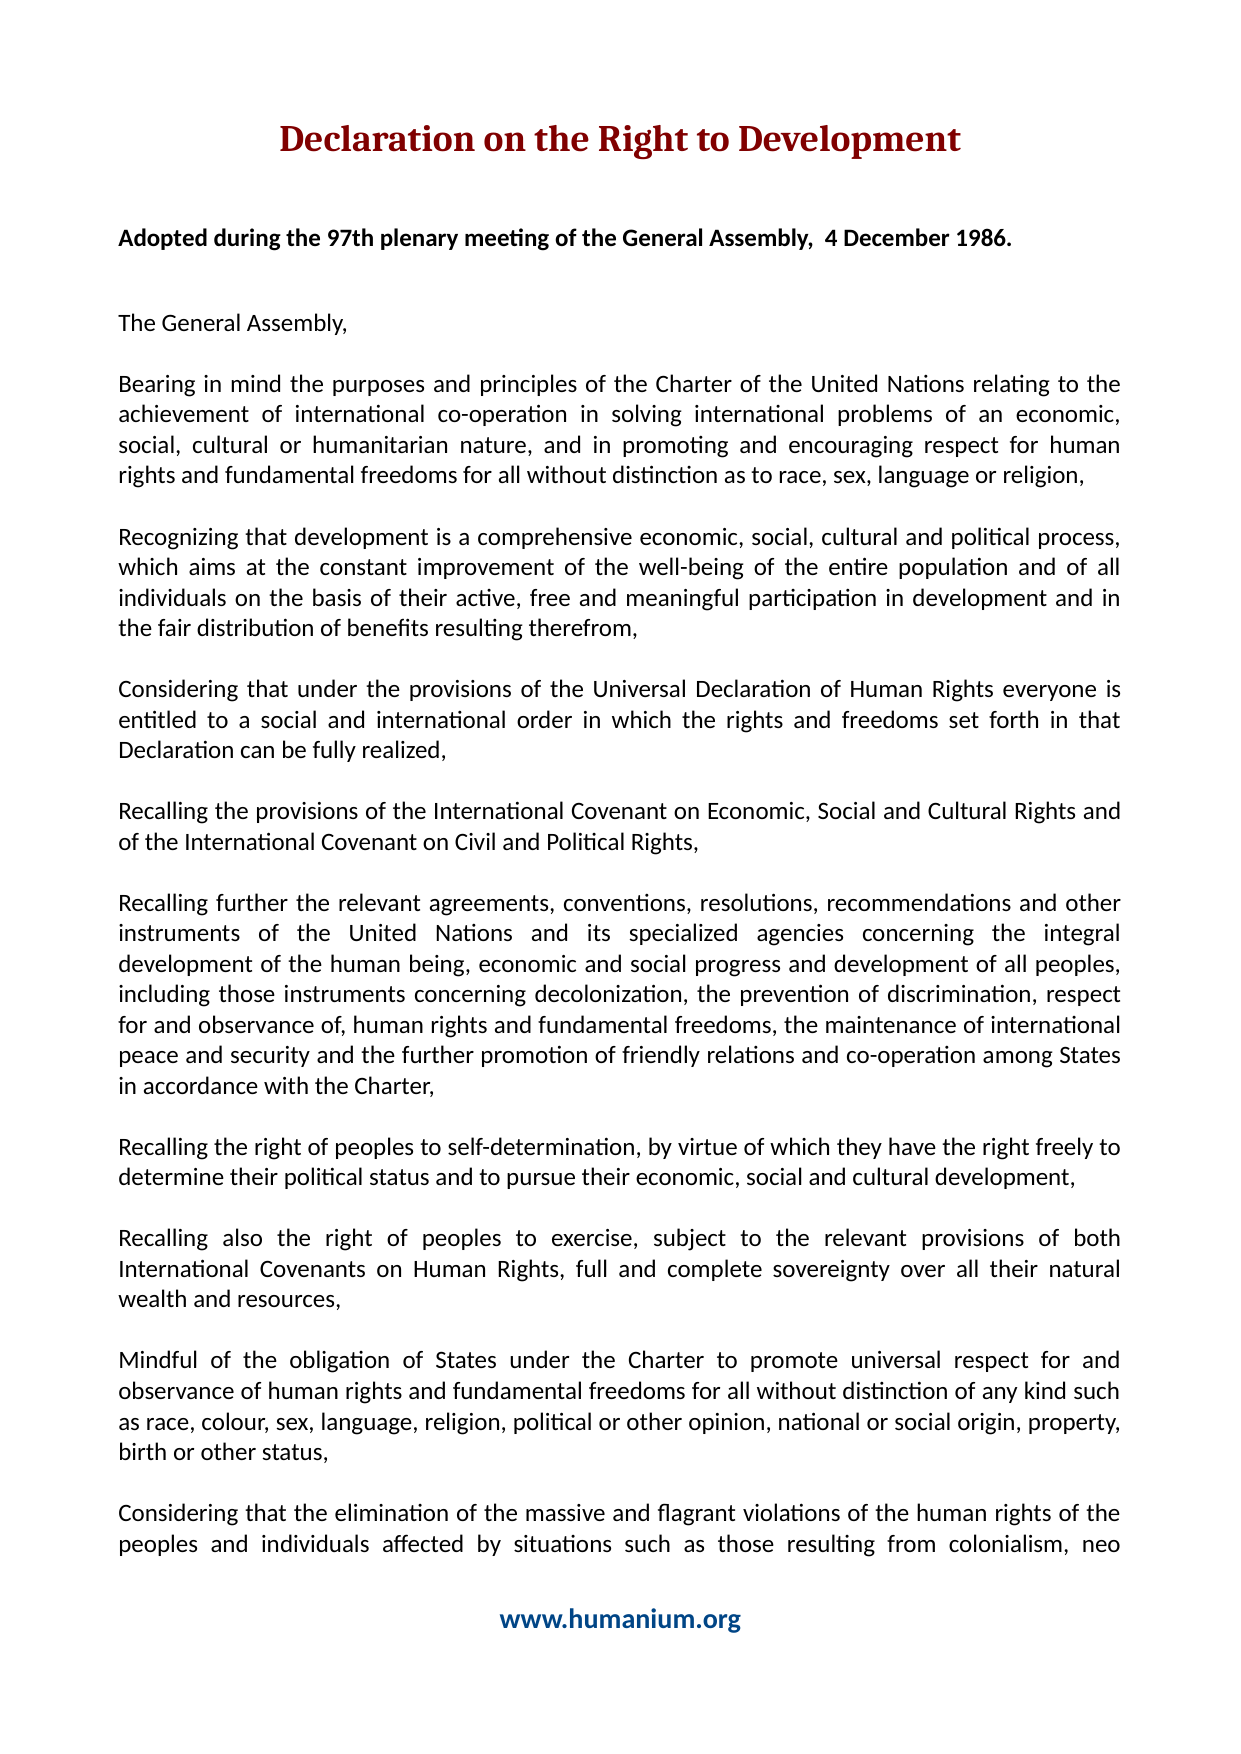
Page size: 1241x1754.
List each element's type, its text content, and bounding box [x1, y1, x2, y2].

text Bearing in mind the purposes and principles of the Charter of the United Nations relating to the achievement of international co-operation in solving international problems of an economic, social, cultural or humanitarian nature, and in promoting and encouraging respect for human rights and fundamental freedoms for all without distinction as to race, sex, language or religion, [118, 368, 1122, 490]
text Adopted during the 97th plenary meeting of the General Assembly, 4 December 1986. [118, 222, 1122, 253]
text Declaration on the Right to Development [118, 118, 1122, 161]
text Mindful of the obligation of States under the Charter to promote universal respect for and observance of human rights and fundamental freedoms for all without distinction of any kind such as race, colour, sex, language, religion, political or other opinion, national or social origin, property, birth or other status, [118, 1345, 1122, 1467]
text Recalling also the right of peoples to exercise, subject to the relevant provisions of both International Covenants on Human Rights, full and complete sovereignty over all their natural wealth and resources, [118, 1223, 1122, 1314]
text Recalling further the relevant agreements, conventions, resolutions, recommendations and other instruments of the United Nations and its specialized agencies concerning the integral development of the human being, economic and social progress and development of all peoples, including those instruments concerning decolonization, the prevention of discrimination, respect for and observance of, human rights and fundamental freedoms, the maintenance of international peace and security and the further promotion of friendly relations and co-operation among States in accordance with the Charter, [118, 887, 1122, 1101]
text The General Assembly, [118, 307, 1122, 337]
text Considering that under the provisions of the Universal Declaration of Human Rights everyone is entitled to a social and international order in which the rights and freedoms set forth in that Declaration can be fully realized, [118, 673, 1122, 765]
text Considering that the elimination of the massive and flagrant violations of the human rights of the peoples and individuals affected by situations such as those resulting from colonialism, neo [118, 1497, 1122, 1558]
text Recalling the right of peoples to self-determination, by virtue of which they have the right freely to determine their political status and to pursue their economic, social and cultural development, [118, 1131, 1122, 1192]
text Recognizing that development is a comprehensive economic, social, cultural and political process, which aims at the constant improvement of the well-being of the entire population and of all individuals on the basis of their active, free and meaningful participation in development and in the fair distribution of benefits resulting therefrom, [118, 521, 1122, 643]
text Recalling the provisions of the International Covenant on Economic, Social and Cultural Rights and of the International Covenant on Civil and Political Rights, [118, 795, 1122, 856]
